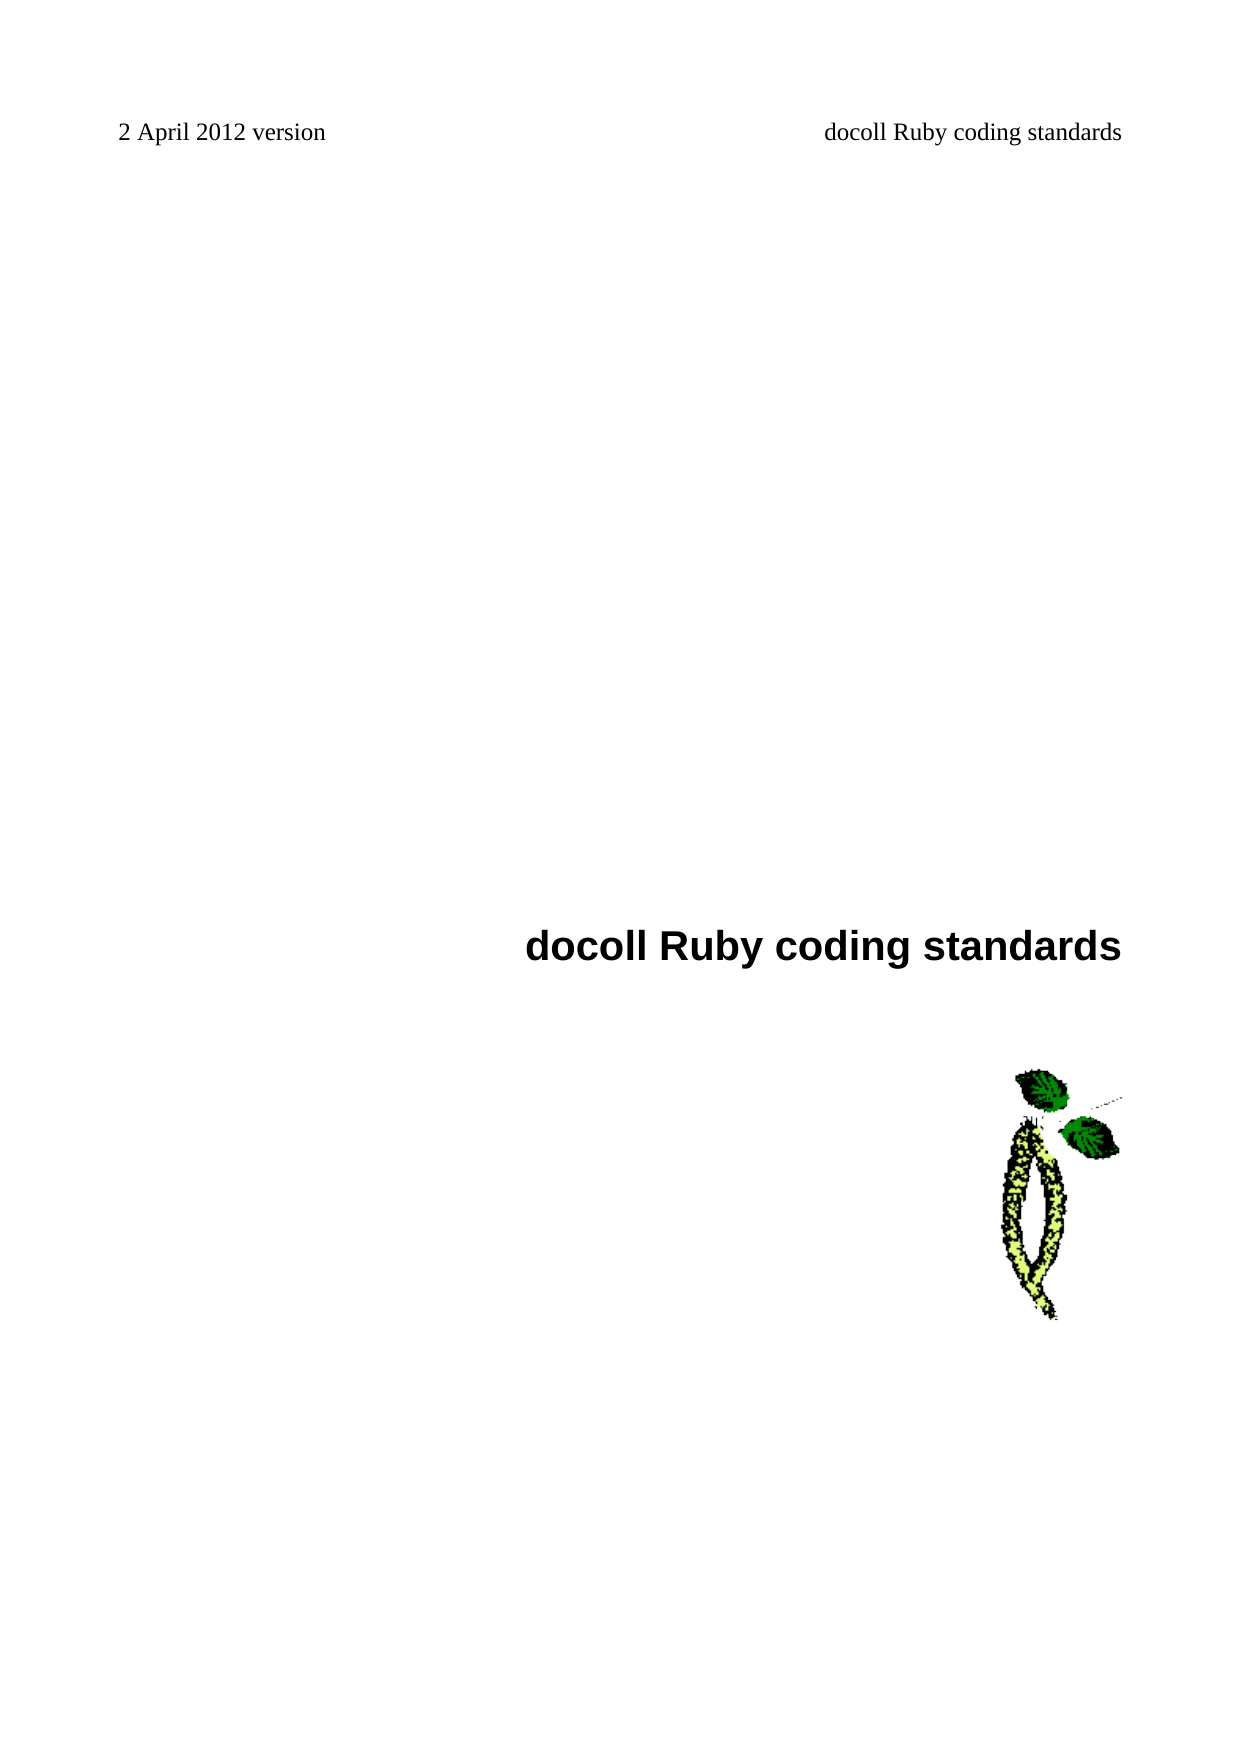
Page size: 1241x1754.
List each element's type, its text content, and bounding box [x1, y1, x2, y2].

text docoll Ruby coding standards [118, 922, 1122, 969]
picture [998, 1066, 1123, 1322]
text 2 April 2012 version docoll Ruby coding standards [118, 118, 1122, 146]
